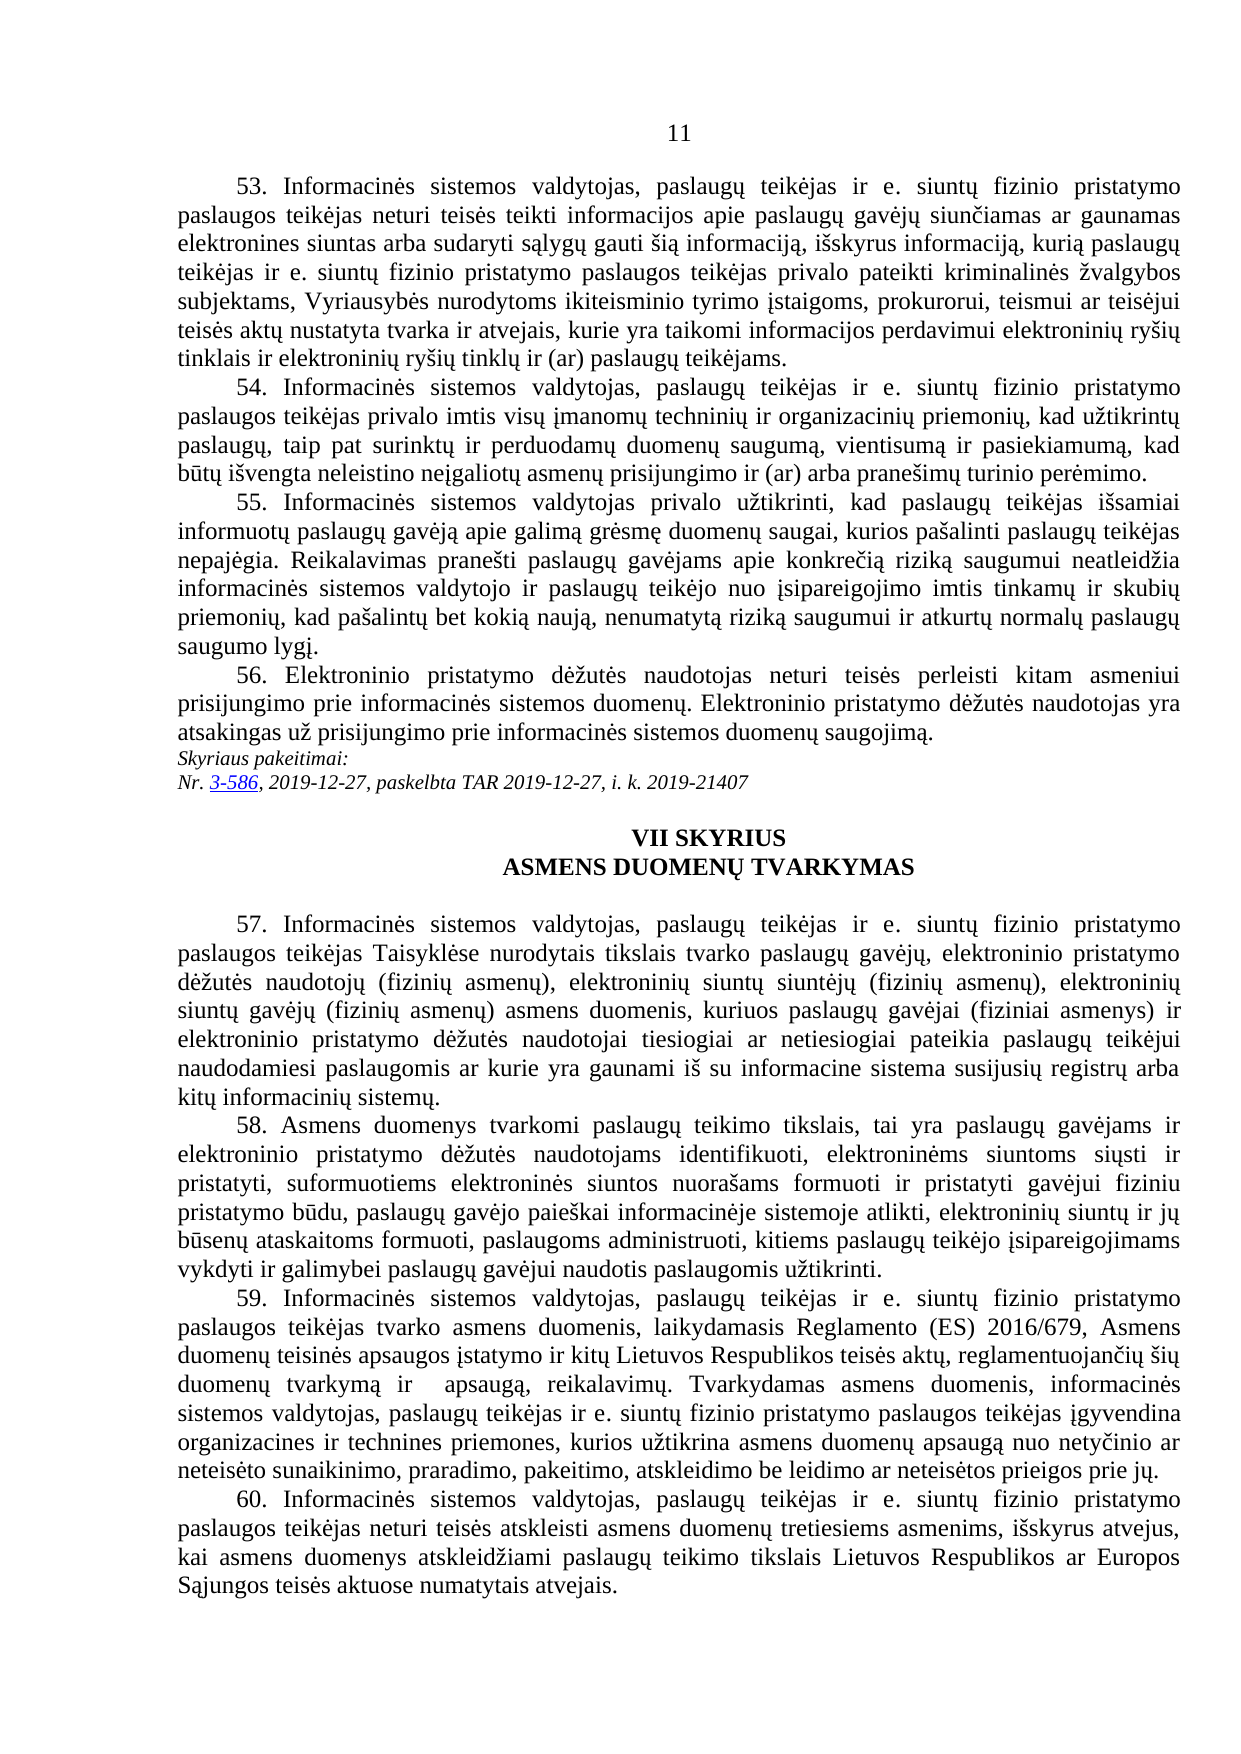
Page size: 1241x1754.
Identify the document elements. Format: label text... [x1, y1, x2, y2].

text 57. Informacinės sistemos valdytojas, paslaugų teikėjas ir e. siuntų fizinio pristatymo paslaugos teikėjas Taisyklėse nurodytais tikslais tvarko paslaugų gavėjų, elektroninio pristatymo dėžutės naudotojų (fizinių asmenų), elektroninių siuntų siuntėjų (fizinių asmenų), elektroninių siuntų gavėjų (fizinių asmenų) asmens duomenis, kuriuos paslaugų gavėjai (fiziniai asmenys) ir elektroninio pristatymo dėžutės naudotojai tiesiogiai ar netiesiogiai pateikia paslaugų teikėjui naudodamiesi paslaugomis ar kurie yra gaunami iš su informacine sistema susijusių registrų arba kitų informacinių sistemų. [177, 909, 1181, 1110]
text VII SKYRIUS [177, 823, 1181, 852]
text 56. Elektroninio pristatymo dėžutės naudotojas neturi teisės perleisti kitam asmeniui prisijungimo prie informacinės sistemos duomenų. Elektroninio pristatymo dėžutės naudotojas yra atsakingas už prisijungimo prie informacinės sistemos duomenų saugojimą. [177, 660, 1181, 746]
text Skyriaus pakeitimai: [177, 746, 1181, 770]
text 59. Informacinės sistemos valdytojas, paslaugų teikėjas ir e. siuntų fizinio pristatymo paslaugos teikėjas tvarko asmens duomenis, laikydamasis Reglamento (ES) 2016/679, Asmens duomenų teisinės apsaugos įstatymo ir kitų Lietuvos Respublikos teisės aktų, reglamentuojančių šių duomenų tvarkymą ir apsaugą, reikalavimų. Tvarkydamas asmens duomenis, informacinės sistemos valdytojas, paslaugų teikėjas ir e. siuntų fizinio pristatymo paslaugos teikėjas įgyvendina organizacines ir technines priemones, kurios užtikrina asmens duomenų apsaugą nuo netyčinio ar neteisėto sunaikinimo, praradimo, pakeitimo, atskleidimo be leidimo ar neteisėtos prieigos prie jų. [177, 1283, 1181, 1484]
text Nr. 3-586, 2019-12-27, paskelbta TAR 2019-12-27, i. k. 2019-21407 [177, 770, 1181, 794]
text 60. Informacinės sistemos valdytojas, paslaugų teikėjas ir e. siuntų fizinio pristatymo paslaugos teikėjas neturi teisės atskleisti asmens duomenų tretiesiems asmenims, išskyrus atvejus, kai asmens duomenys atskleidžiami paslaugų teikimo tikslais Lietuvos Respublikos ar Europos Sąjungos teisės aktuose numatytais atvejais. [177, 1484, 1181, 1599]
text 55. Informacinės sistemos valdytojas privalo užtikrinti, kad paslaugų teikėjas išsamiai informuotų paslaugų gavėją apie galimą grėsmę duomenų saugai, kurios pašalinti paslaugų teikėjas nepajėgia. Reikalavimas pranešti paslaugų gavėjams apie konkrečią riziką saugumui neatleidžia informacinės sistemos valdytojo ir paslaugų teikėjo nuo įsipareigojimo imtis tinkamų ir skubių priemonių, kad pašalintų bet kokią naują, nenumatytą riziką saugumui ir atkurtų normalų paslaugų saugumo lygį. [177, 487, 1181, 660]
text 58. Asmens duomenys tvarkomi paslaugų teikimo tikslais, tai yra paslaugų gavėjams ir elektroninio pristatymo dėžutės naudotojams identifikuoti, elektroninėms siuntoms siųsti ir pristatyti, suformuotiems elektroninės siuntos nuorašams formuoti ir pristatyti gavėjui fiziniu pristatymo būdu, paslaugų gavėjo paieškai informacinėje sistemoje atlikti, elektroninių siuntų ir jų būsenų ataskaitoms formuoti, paslaugoms administruoti, kitiems paslaugų teikėjo įsipareigojimams vykdyti ir galimybei paslaugų gavėjui naudotis paslaugomis užtikrinti. [177, 1110, 1181, 1283]
text 54. Informacinės sistemos valdytojas, paslaugų teikėjas ir e. siuntų fizinio pristatymo paslaugos teikėjas privalo imtis visų įmanomų techninių ir organizacinių priemonių, kad užtikrintų paslaugų, taip pat surinktų ir perduodamų duomenų saugumą, vientisumą ir pasiekiamumą, kad būtų išvengta neleistino neįgaliotų asmenų prisijungimo ir (ar) arba pranešimų turinio perėmimo. [177, 372, 1181, 487]
text 53. Informacinės sistemos valdytojas, paslaugų teikėjas ir e. siuntų fizinio pristatymo paslaugos teikėjas neturi teisės teikti informacijos apie paslaugų gavėjų siunčiamas ar gaunamas elektronines siuntas arba sudaryti sąlygų gauti šią informaciją, išskyrus informaciją, kurią paslaugų teikėjas ir e. siuntų fizinio pristatymo paslaugos teikėjas privalo pateikti kriminalinės žvalgybos subjektams, Vyriausybės nurodytoms ikiteisminio tyrimo įstaigoms, prokurorui, teismui ar teisėjui teisės aktų nustatyta tvarka ir atvejais, kurie yra taikomi informacijos perdavimui elektroninių ryšių tinklais ir elektroninių ryšių tinklų ir (ar) paslaugų teikėjams. [177, 171, 1181, 372]
text ASMENS DUOMENŲ TVARKYMAS [177, 852, 1181, 880]
